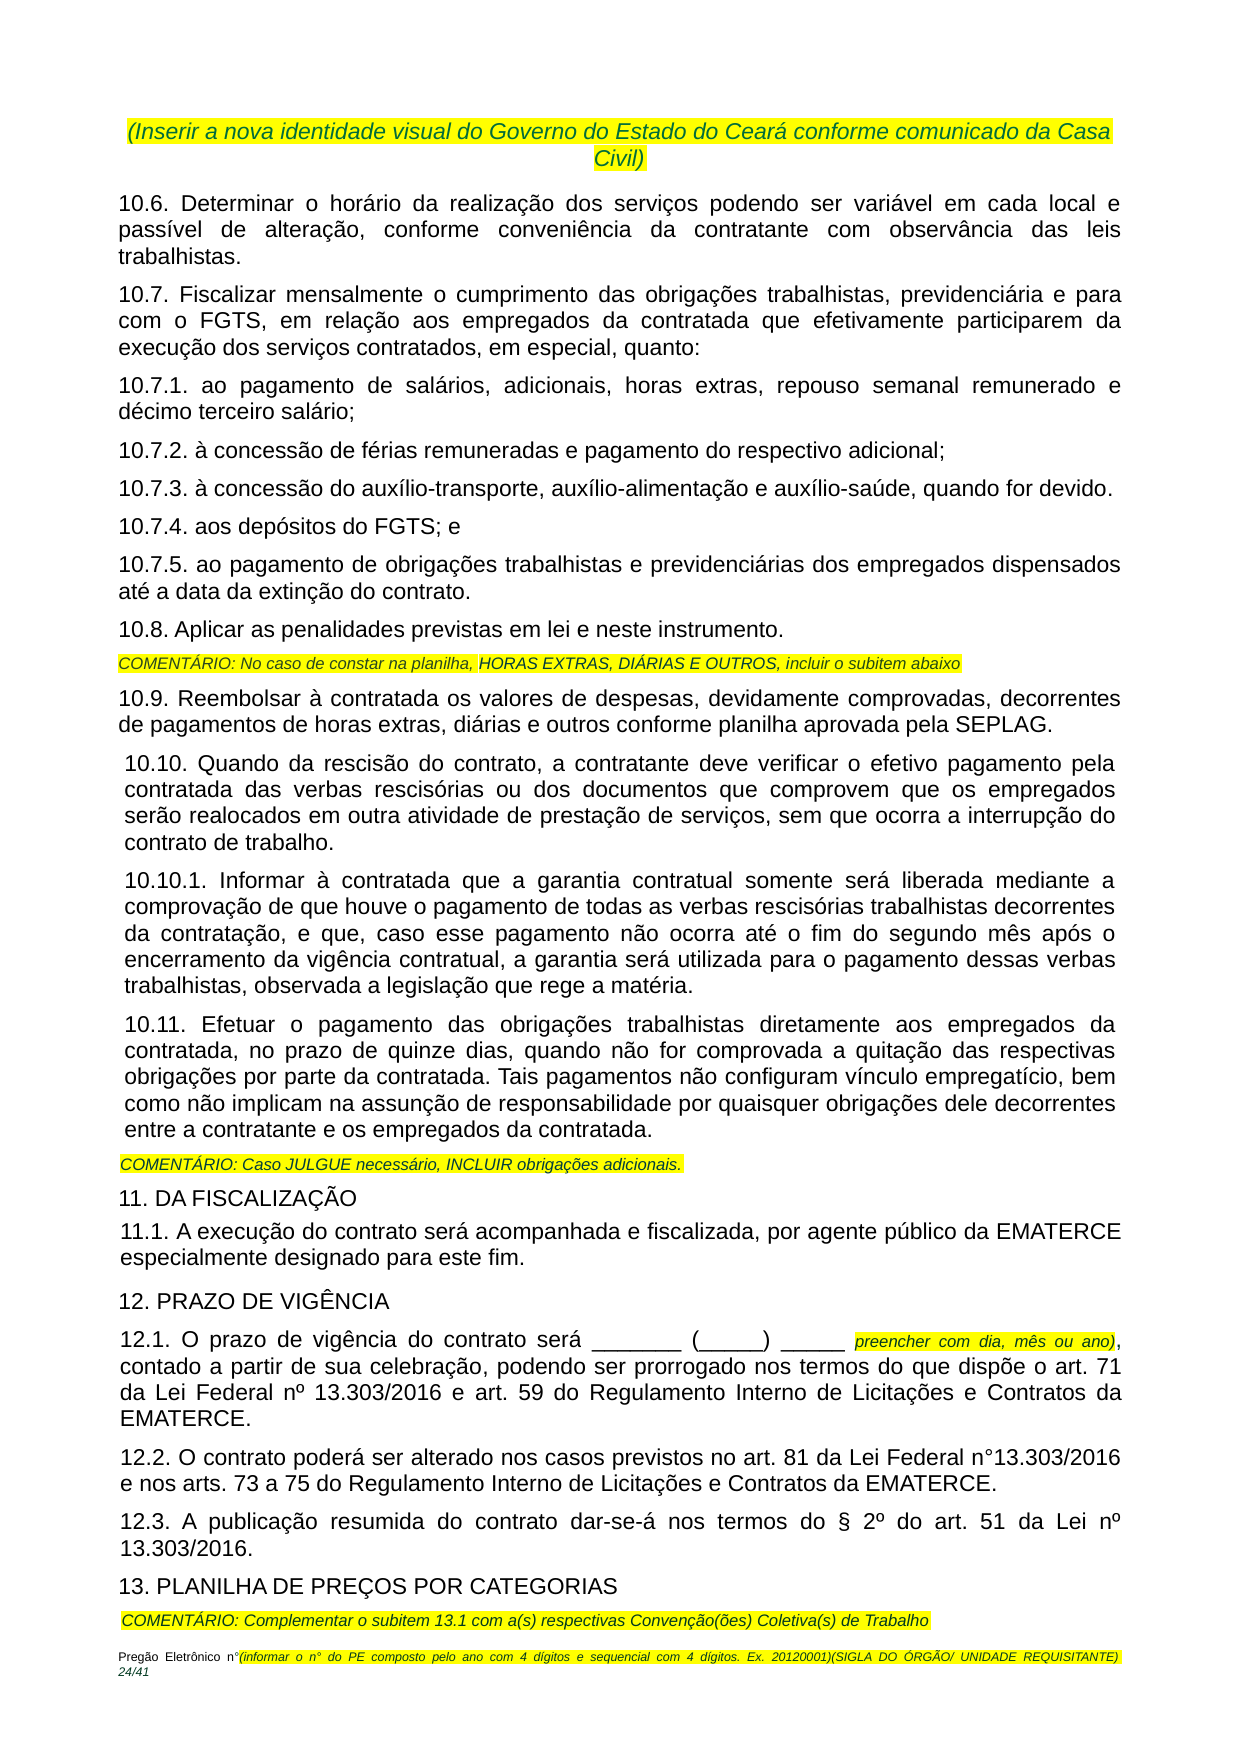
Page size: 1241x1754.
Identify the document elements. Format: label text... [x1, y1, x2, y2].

text 12. PRAZO DE VIGÊNCIA [118, 1288, 1122, 1314]
text 10.7.4. aos depósitos do FGTS; e [118, 513, 1122, 539]
text 10.7. Fiscalizar mensalmente o cumprimento das obrigações trabalhistas, previdenciária e para com o FGTS, em relação aos empregados da contratada que efetivamente participarem da execução dos serviços contratados, em especial, quanto: [118, 281, 1122, 360]
text 10.7.2. à concessão de férias remuneradas e pagamento do respectivo adicional; [118, 437, 1122, 463]
text 12.3. A publicação resumida do contrato dar-se-á nos termos do § 2º do art. 51 da Lei nº 13.303/2016. [119, 1508, 1122, 1561]
text 11.1. A execução do contrato será acompanhada e fiscalizada, por agente público da EMATERCE especialmente designado para este fim. [120, 1218, 1122, 1270]
text 10.8. Aplicar as penalidades previstas em lei e neste instrumento. [118, 616, 1122, 642]
text 10.7.5. ao pagamento de obrigações trabalhistas e previdenciárias dos empregados dispensados até a data da extinção do contrato. [118, 551, 1122, 604]
text 10.7.3. à concessão do auxílio-transporte, auxílio-alimentação e auxílio-saúde, quando for devido. [118, 475, 1122, 501]
text 10.11. Efetuar o pagamento das obrigações trabalhistas diretamente aos empregados da contratada, no prazo de quinze dias, quando não for comprovada a quitação das respectivas obrigações por parte da contratada. Tais pagamentos não configuram vínculo empregatício, bem como não implicam na assunção de responsabilidade por quaisquer obrigações dele decorrentes entre a contratante e os empregados da contratada. [124, 1011, 1116, 1142]
text 13. PLANILHA DE PREÇOS POR CATEGORIAS [118, 1573, 1122, 1599]
text 10.9. Reembolsar à contratada os valores de despesas, devidamente comprovadas, decorrentes de pagamentos de horas extras, diárias e outros conforme planilha aprovada pela SEPLAG. [118, 685, 1122, 738]
text 10.7.1. ao pagamento de salários, adicionais, horas extras, repouso semanal remunerado e décimo terceiro salário; [118, 372, 1122, 425]
text 10.10. Quando da rescisão do contrato, a contratante deve verificar o efetivo pagamento pela contratada das verbas rescisórias ou dos documentos que comprovem que os empregados serão realocados em outra atividade de prestação de serviços, sem que ocorra a interrupção do contrato de trabalho. [124, 750, 1116, 855]
text 10.6. Determinar o horário da realização dos serviços podendo ser variável em cada local e passível de alteração, conforme conveniência da contratante com observância das leis trabalhistas. [118, 190, 1122, 269]
text COMENTÁRIO: Complementar o subitem 13.1 com a(s) respectivas Convenção(ões) Coletiva(s) de Trabalho [121, 1611, 1122, 1630]
text 12.2. O contrato poderá ser alterado nos casos previstos no art. 81 da Lei Federal n°13.303/2016 e nos arts. 73 a 75 do Regulamento Interno de Licitações e Contratos da EMATERCE. [120, 1443, 1122, 1496]
text COMENTÁRIO: Caso JULGUE necessário, INCLUIR obrigações adicionais. [120, 1154, 1122, 1173]
text 12.1. O prazo de vigência do contrato será _______ (_____) _____ preencher com dia, mês ou ano), contado a partir de sua celebração, podendo ser prorrogado nos termos do que dispõe o art. 71 da Lei Federal nº 13.303/2016 e art. 59 do Regulamento Interno de Licitações e Contratos da EMATERCE. [119, 1326, 1122, 1432]
text 11. DA FISCALIZAÇÃO [118, 1185, 1122, 1212]
text 10.10.1. Informar à contratada que a garantia contratual somente será liberada mediante a comprovação de que houve o pagamento de todas as verbas rescisórias trabalhistas decorrentes da contratação, e que, caso esse pagamento não ocorra até o fim do segundo mês após o encerramento da vigência contratual, a garantia será utilizada para o pagamento dessas verbas trabalhistas, observada a legislação que rege a matéria. [124, 867, 1116, 999]
text COMENTÁRIO: No caso de constar na planilha, HORAS EXTRAS, DIÁRIAS E OUTROS, incluir o subitem abaixo [118, 654, 1122, 673]
